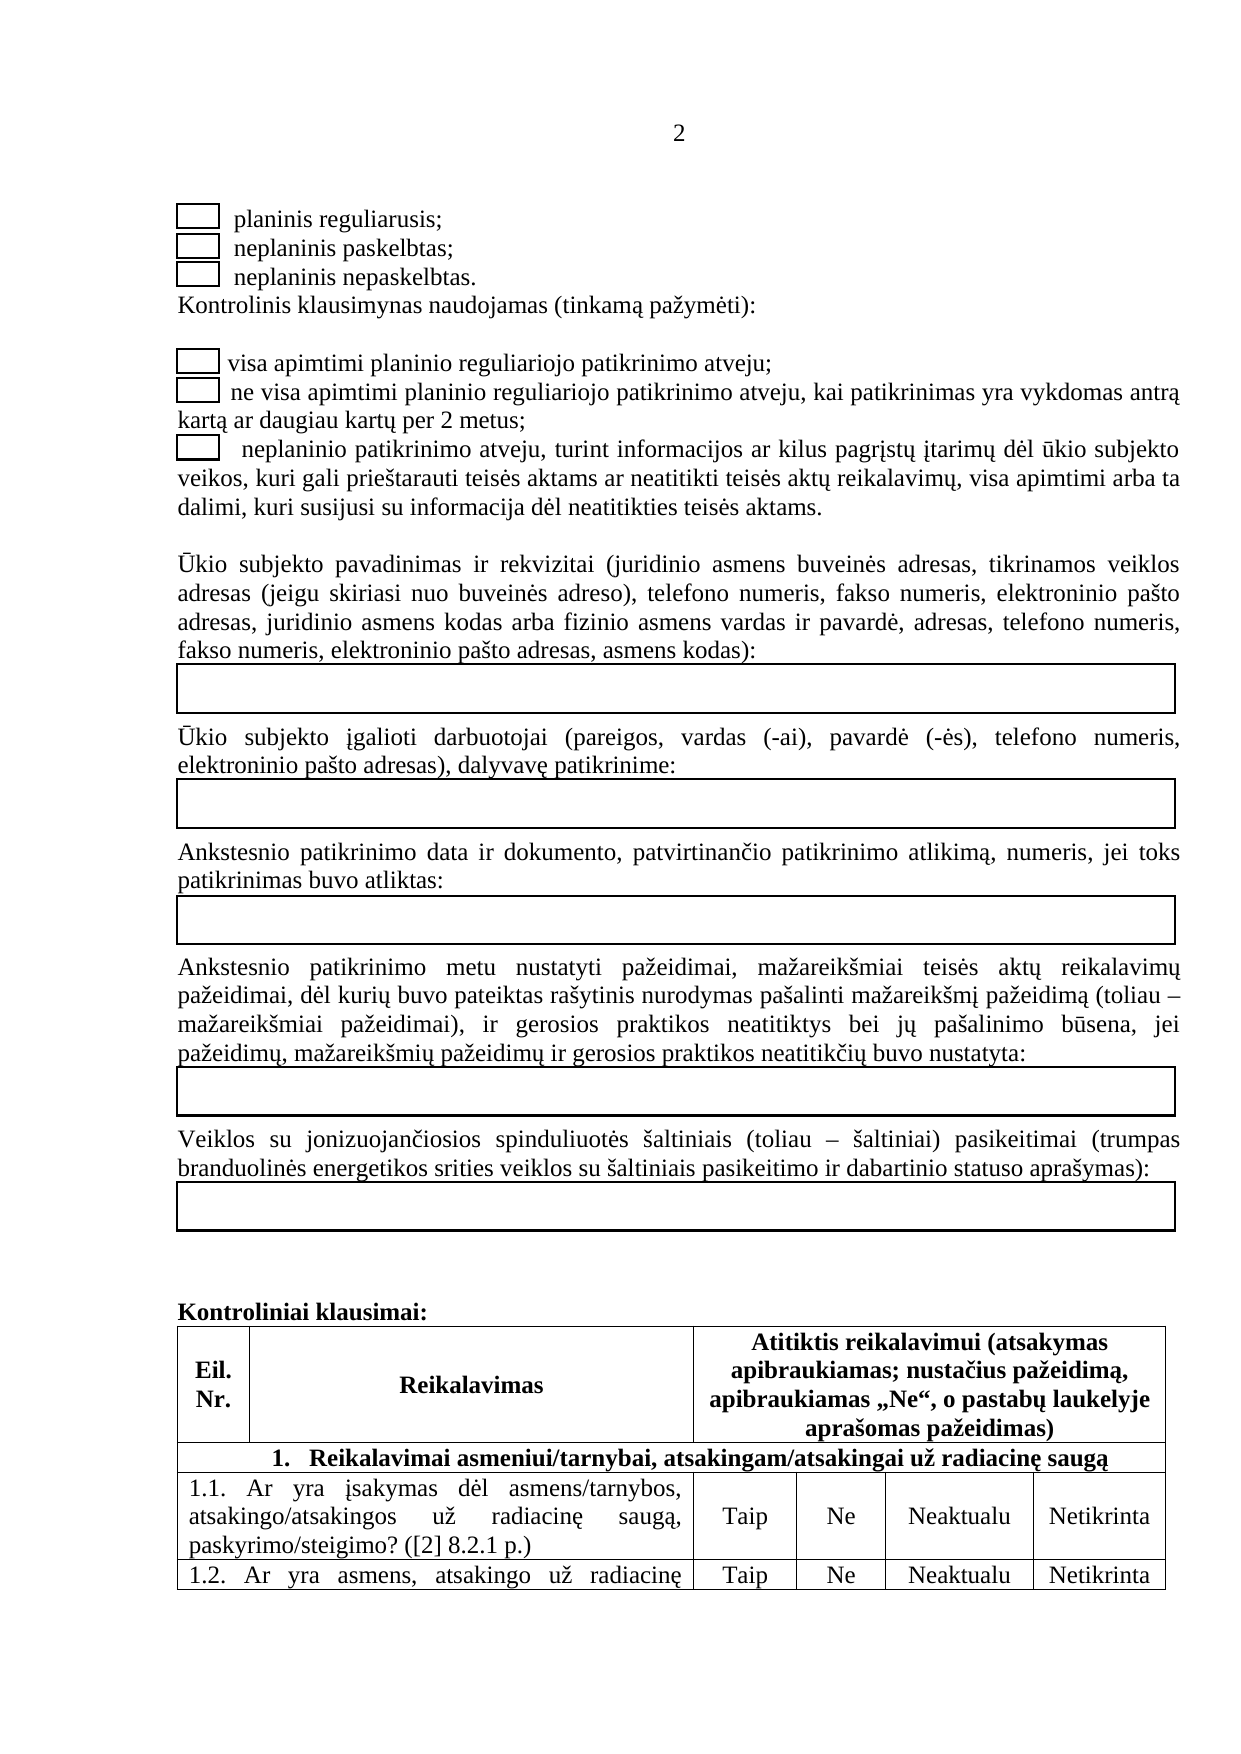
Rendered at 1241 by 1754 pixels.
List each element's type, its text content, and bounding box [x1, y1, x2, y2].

text Ūkio subjekto pavadinimas ir rekvizitai (juridinio asmens buveinės adresas, tikrinamos veiklos adresas (jeigu skiriasi nuo buveinės adreso), telefono numeris, fakso numeris, elektroninio pašto adresas, juridinio asmens kodas arba fizinio asmens vardas ir pavardė, adresas, telefono numeris, fakso numeris, elektroninio pašto adresas, asmens kodas): [177, 549, 1181, 664]
table_cell 1.1. Ar yra įsakymas dėl asmens/tarnybos, atsakingo/atsakingos už radiacinę saugą, paskyrimo/steigimo? ([2] 8.2.1 p.) [178, 1473, 693, 1559]
text visa apimtimi planinio reguliariojo patikrinimo atveju; [177, 348, 1181, 377]
table_cell Taip [694, 1560, 796, 1589]
text Kontrolinis klausimynas naudojamas (tinkamą pažymėti): [177, 291, 1181, 319]
table_cell Neaktualu [886, 1560, 1033, 1589]
text neplaninis paskelbtas; [177, 233, 1181, 262]
table_cell Taip [694, 1473, 796, 1559]
text Kontroliniai klausimai: [177, 1297, 1181, 1326]
table_cell Netikrinta [1034, 1560, 1165, 1589]
text Ankstesnio patikrinimo metu nustatyti pažeidimai, mažareikšmiai teisės aktų reikalavimų pažeidimai, dėl kurių buvo pateiktas rašytinis nurodymas pašalinti mažareikšmį pažeidimą (toliau – mažareikšmiai pažeidimai), ir gerosios praktikos neatitiktys bei jų pašalinimo būsena, jei pažeidimų, mažareikšmių pažeidimų ir gerosios praktikos neatitikčių buvo nustatyta: [177, 952, 1181, 1067]
table_cell Neaktualu [886, 1473, 1033, 1559]
table_cell 1. Reikalavimai asmeniui/tarnybai, atsakingam/atsakingai už radiacinę saugą [178, 1443, 1165, 1472]
text neplaninis nepaskelbtas. [177, 262, 1181, 291]
text neplaninio patikrinimo atveju, turint informacijos ar kilus pagrįstų įtarimų dėl ūkio subjekto veikos, kuri gali prieštarauti teisės aktams ar neatitikti teisės aktų reikalavimų, visa apimtimi arba ta dalimi, kuri susijusi su informacija dėl neatitikties teisės aktams. [177, 434, 1181, 521]
table_cell Ne [797, 1473, 885, 1559]
table_header Reikalavimas [250, 1327, 693, 1442]
text planinis reguliarusis; [177, 204, 1181, 233]
table_cell Ne [797, 1560, 885, 1589]
table_cell 1.2. Ar yra asmens, atsakingo už radiacinę [178, 1560, 693, 1589]
table_header Atitiktis reikalavimui (atsakymas apibraukiamas; nustačius pažeidimą, apibraukiamas „Ne“, o pastabų laukelyje aprašomas pažeidimas) [694, 1327, 1165, 1442]
table_header Eil. Nr. [178, 1327, 249, 1442]
text ne visa apimtimi planinio reguliariojo patikrinimo atveju, kai patikrinimas yra vykdomas antrą kartą ar daugiau kartų per 2 metus; [177, 377, 1181, 434]
text Ankstesnio patikrinimo data ir dokumento, patvirtinančio patikrinimo atlikimą, numeris, jei toks patikrinimas buvo atliktas: [177, 837, 1181, 894]
text Veiklos su jonizuojančiosios spinduliuotės šaltiniais (toliau – šaltiniai) pasikeitimai (trumpas branduolinės energetikos srities veiklos su šaltiniais pasikeitimo ir dabartinio statuso aprašymas): [177, 1124, 1181, 1182]
text Ūkio subjekto įgalioti darbuotojai (pareigos, vardas (-ai), pavardė (-ės), telefono numeris, elektroninio pašto adresas), dalyvavę patikrinime: [177, 722, 1181, 779]
table_cell Netikrinta [1034, 1473, 1165, 1559]
